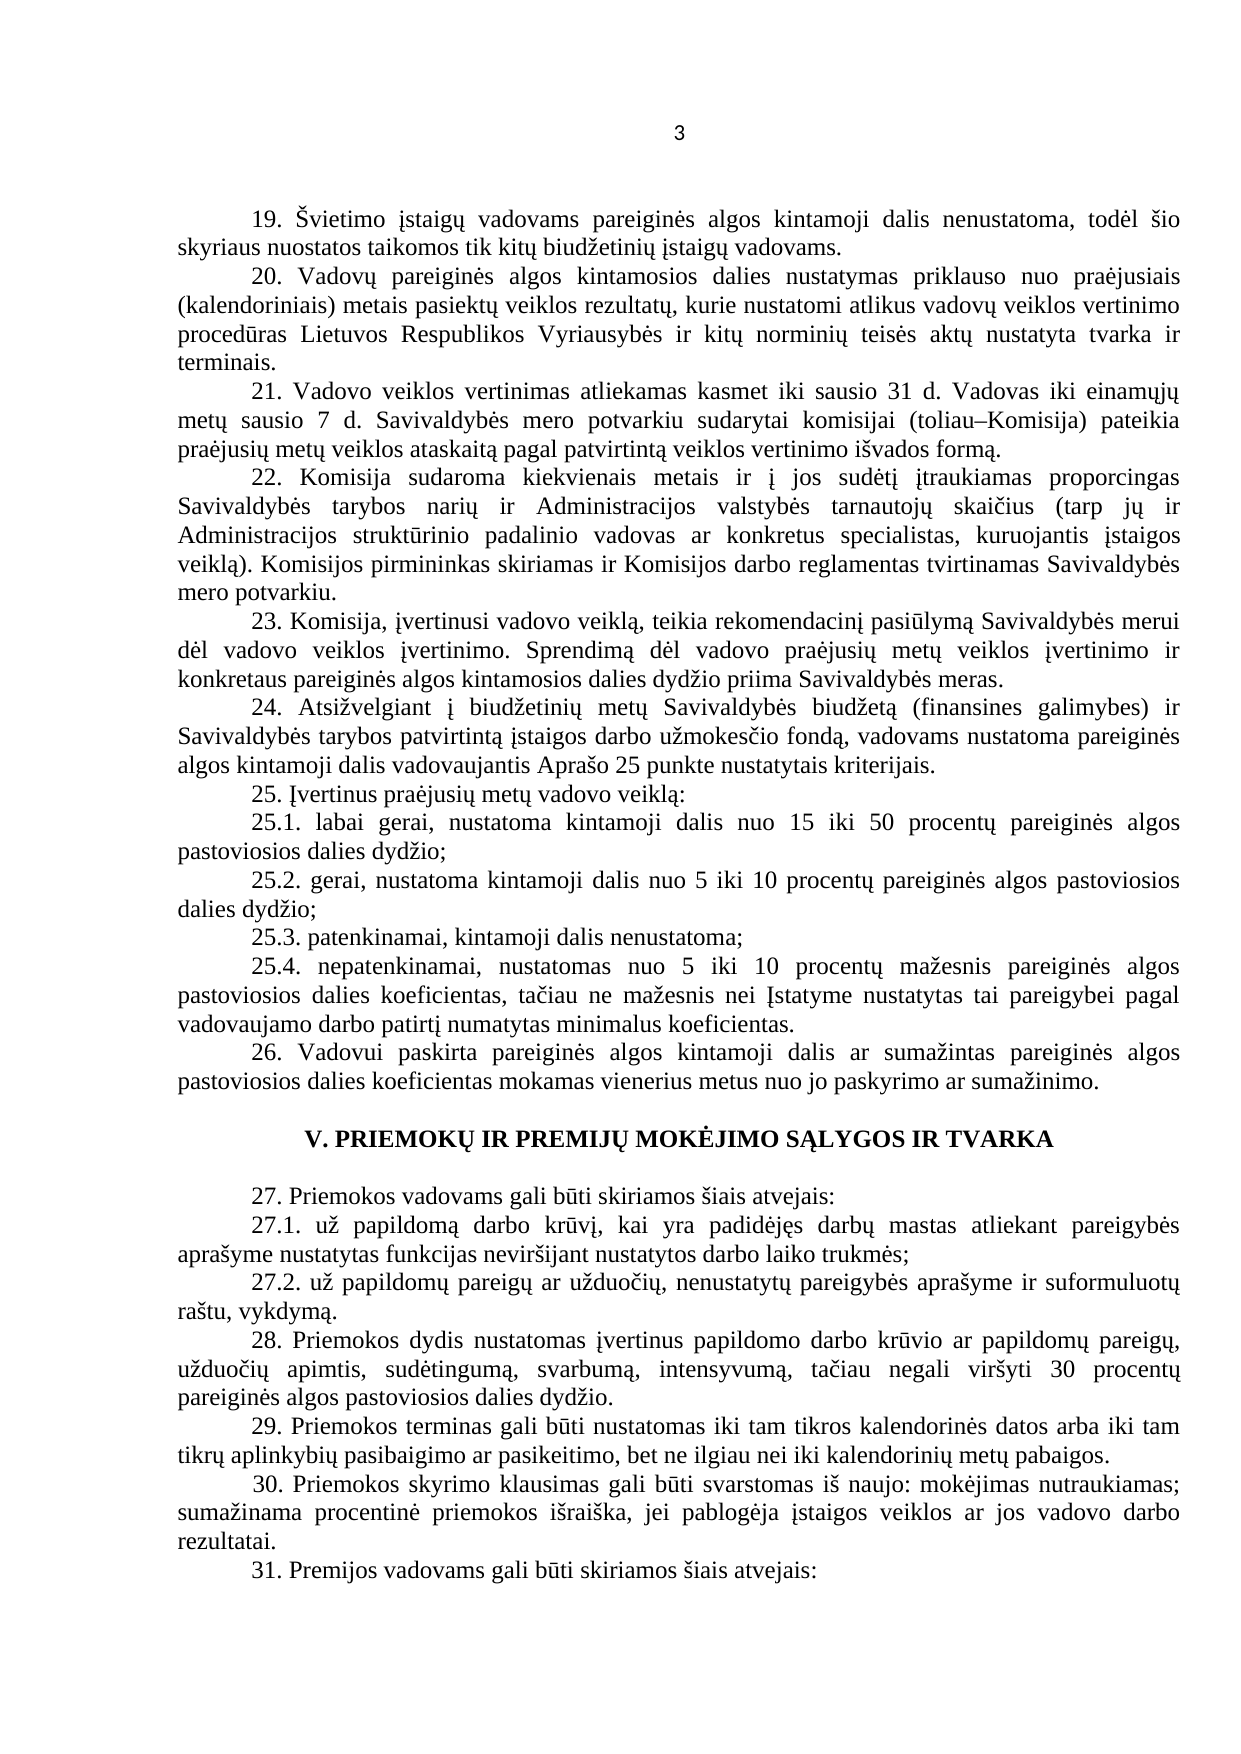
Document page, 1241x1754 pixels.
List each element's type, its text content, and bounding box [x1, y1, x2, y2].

text 26. Vadovui paskirta pareiginės algos kintamoji dalis ar sumažintas pareiginės algos pastoviosios dalies koeficientas mokamas vienerius metus nuo jo paskyrimo ar sumažinimo. [177, 1037, 1181, 1095]
text 23. Komisija, įvertinusi vadovo veiklą, teikia rekomendacinį pasiūlymą Savivaldybės merui dėl vadovo veiklos įvertinimo. Sprendimą dėl vadovo praėjusių metų veiklos įvertinimo ir konkretaus pareiginės algos kintamosios dalies dydžio priima Savivaldybės meras. [177, 606, 1181, 692]
text 27. Priemokos vadovams gali būti skiriamos šiais atvejais: [177, 1181, 1181, 1210]
text 30. Priemokos skyrimo klausimas gali būti svarstomas iš naujo: mokėjimas nutraukiamas; sumažinama procentinė priemokos išraiška, jei pablogėja įstaigos veiklos ar jos vadovo darbo rezultatai. [177, 1469, 1181, 1555]
text V. PRIEMOKŲ IR PREMIJŲ MOKĖJIMO SĄLYGOS IR TVARKA [177, 1124, 1181, 1152]
text 19. Švietimo įstaigų vadovams pareiginės algos kintamoji dalis nenustatoma, todėl šio skyriaus nuostatos taikomos tik kitų biudžetinių įstaigų vadovams. [177, 204, 1181, 261]
text 25.2. gerai, nustatoma kintamoji dalis nuo 5 iki 10 procentų pareiginės algos pastoviosios dalies dydžio; [177, 865, 1181, 922]
text 21. Vadovo veiklos vertinimas atliekamas kasmet iki sausio 31 d. Vadovas iki einamųjų metų sausio 7 d. Savivaldybės mero potvarkiu sudarytai komisijai (toliau–Komisija) pateikia praėjusių metų veiklos ataskaitą pagal patvirtintą veiklos vertinimo išvados formą. [177, 376, 1181, 462]
text 25. Įvertinus praėjusių metų vadovo veiklą: [177, 779, 1181, 807]
text 22. Komisija sudaroma kiekvienais metais ir į jos sudėtį įtraukiamas proporcingas Savivaldybės tarybos narių ir Administracijos valstybės tarnautojų skaičius (tarp jų ir Administracijos struktūrinio padalinio vadovas ar konkretus specialistas, kuruojantis įstaigos veiklą). Komisijos pirmininkas skiriamas ir Komisijos darbo reglamentas tvirtinamas Savivaldybės mero potvarkiu. [177, 462, 1181, 606]
text 31. Premijos vadovams gali būti skiriamos šiais atvejais: [177, 1555, 1181, 1584]
text 29. Priemokos terminas gali būti nustatomas iki tam tikros kalendorinės datos arba iki tam tikrų aplinkybių pasibaigimo ar pasikeitimo, bet ne ilgiau nei iki kalendorinių metų pabaigos. [177, 1411, 1181, 1469]
text 28. Priemokos dydis nustatomas įvertinus papildomo darbo krūvio ar papildomų pareigų, užduočių apimtis, sudėtingumą, svarbumą, intensyvumą, tačiau negali viršyti 30 procentų pareiginės algos pastoviosios dalies dydžio. [177, 1325, 1181, 1411]
text 27.1. už papildomą darbo krūvį, kai yra padidėjęs darbų mastas atliekant pareigybės aprašyme nustatytas funkcijas neviršijant nustatytos darbo laiko trukmės; [177, 1210, 1181, 1267]
text 27.2. už papildomų pareigų ar užduočių, nenustatytų pareigybės aprašyme ir suformuluotų raštu, vykdymą. [177, 1267, 1181, 1325]
text 20. Vadovų pareiginės algos kintamosios dalies nustatymas priklauso nuo praėjusiais (kalendoriniais) metais pasiektų veiklos rezultatų, kurie nustatomi atlikus vadovų veiklos vertinimo procedūras Lietuvos Respublikos Vyriausybės ir kitų norminių teisės aktų nustatyta tvarka ir terminais. [177, 261, 1181, 376]
text 25.3. patenkinamai, kintamoji dalis nenustatoma; [177, 922, 1181, 951]
text 24. Atsižvelgiant į biudžetinių metų Savivaldybės biudžetą (finansines galimybes) ir Savivaldybės tarybos patvirtintą įstaigos darbo užmokesčio fondą, vadovams nustatoma pareiginės algos kintamoji dalis vadovaujantis Aprašo 25 punkte nustatytais kriterijais. [177, 692, 1181, 779]
text 25.4. nepatenkinamai, nustatomas nuo 5 iki 10 procentų mažesnis pareiginės algos pastoviosios dalies koeficientas, tačiau ne mažesnis nei Įstatyme nustatytas tai pareigybei pagal vadovaujamo darbo patirtį numatytas minimalus koeficientas. [177, 951, 1181, 1037]
text 25.1. labai gerai, nustatoma kintamoji dalis nuo 15 iki 50 procentų pareiginės algos pastoviosios dalies dydžio; [177, 807, 1181, 865]
